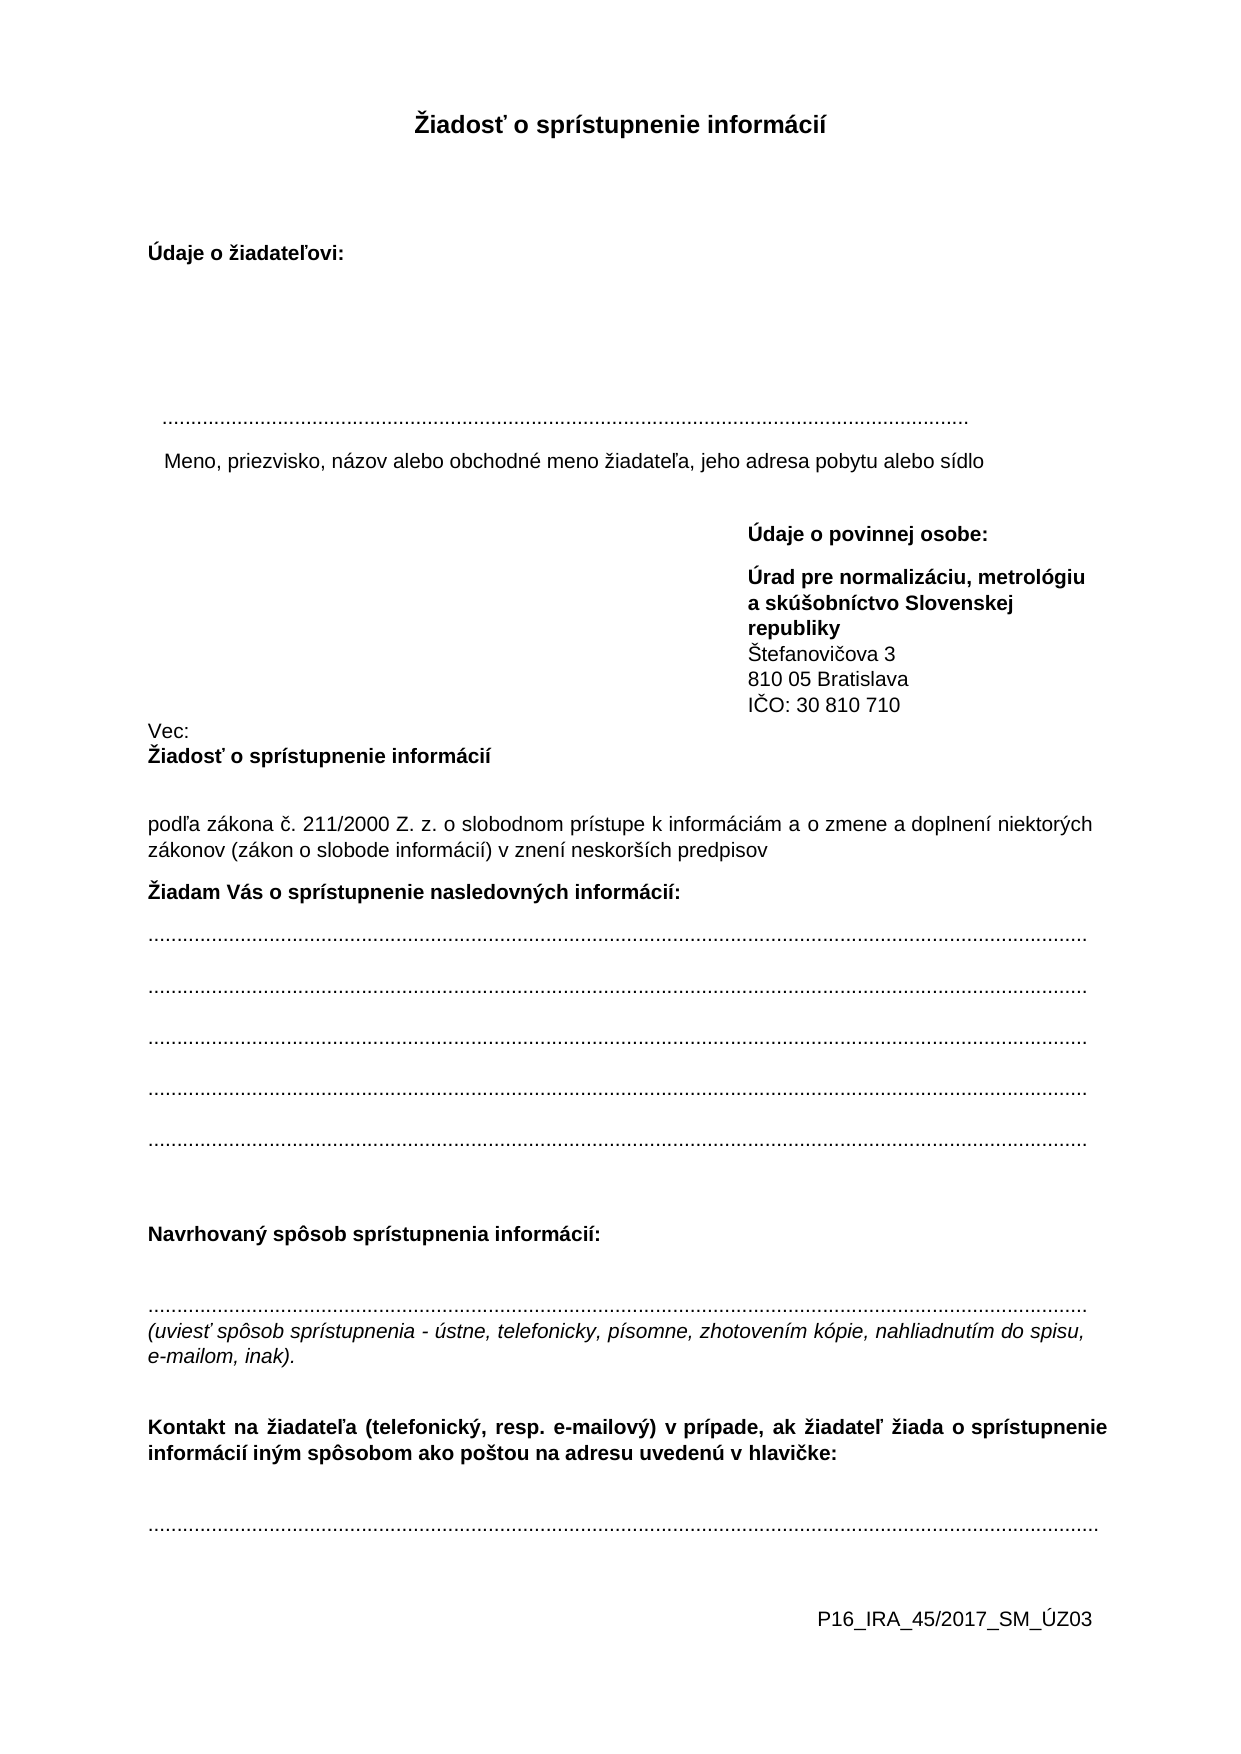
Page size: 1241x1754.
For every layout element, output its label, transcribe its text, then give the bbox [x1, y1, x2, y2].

text Meno, priezvisko, názov alebo obchodné meno žiadateľa, jeho adresa pobytu alebo sídlo [133, 447, 1107, 501]
text Žiadosť o sprístupnenie informácií [148, 110, 1093, 139]
text Kontakt na žiadateľa (telefonický, resp. e-mailový) v prípade, ak žiadateľ žiada o sprístupnenie informácií iným spôsobom ako poštou na adresu uvedenú v hlavičke: [148, 1415, 1107, 1465]
text ...................................................................................................................................................................(uviesť spôsob sprístupnenia - ústne, telefonicky, písomne, zhotovením kópie, nahliadnutím do spisu, e-mailom, inak). [148, 1293, 1093, 1368]
text ................................................................................................................................................................... [148, 1127, 1093, 1151]
text Navrhovaný spôsob sprístupnenia informácií: [148, 1222, 1093, 1246]
text podľa zákona č. 211/2000 Z. z. o slobodnom prístupe k informáciám a o zmene a doplnení niektorých zákonov (zákon o slobode informácií) v znení neskorších predpisov [148, 812, 1093, 862]
subtitle IČO: 30 810 710 [148, 693, 1093, 717]
subtitle Štefanovičova 3 [148, 642, 1093, 666]
text Údaje o žiadateľovi: [148, 241, 1093, 264]
text ................................................................................................................................................................... [148, 1076, 1093, 1100]
text Žiadosť o sprístupnenie informácií [148, 744, 1093, 768]
text ................................................................................................................................................................... [148, 1025, 1093, 1049]
text ................................................................................................................................................................... [148, 973, 1093, 997]
text ..................................................................................................................................................................... [148, 1512, 1107, 1536]
text Vec: [148, 718, 1093, 742]
subtitle 810 05 Bratislava [148, 667, 1093, 691]
text ................................................................................................................................................................... [148, 922, 1093, 946]
text Žiadam Vás o sprístupnenie nasledovných informácií: [148, 880, 1093, 904]
text Úrad pre normalizáciu, metrológiu a skúšobníctvo Slovenskej republiky [748, 565, 1093, 640]
text ............................................................................................................................................ [133, 405, 1093, 429]
text Údaje o povinnej osobe: [148, 520, 1093, 546]
